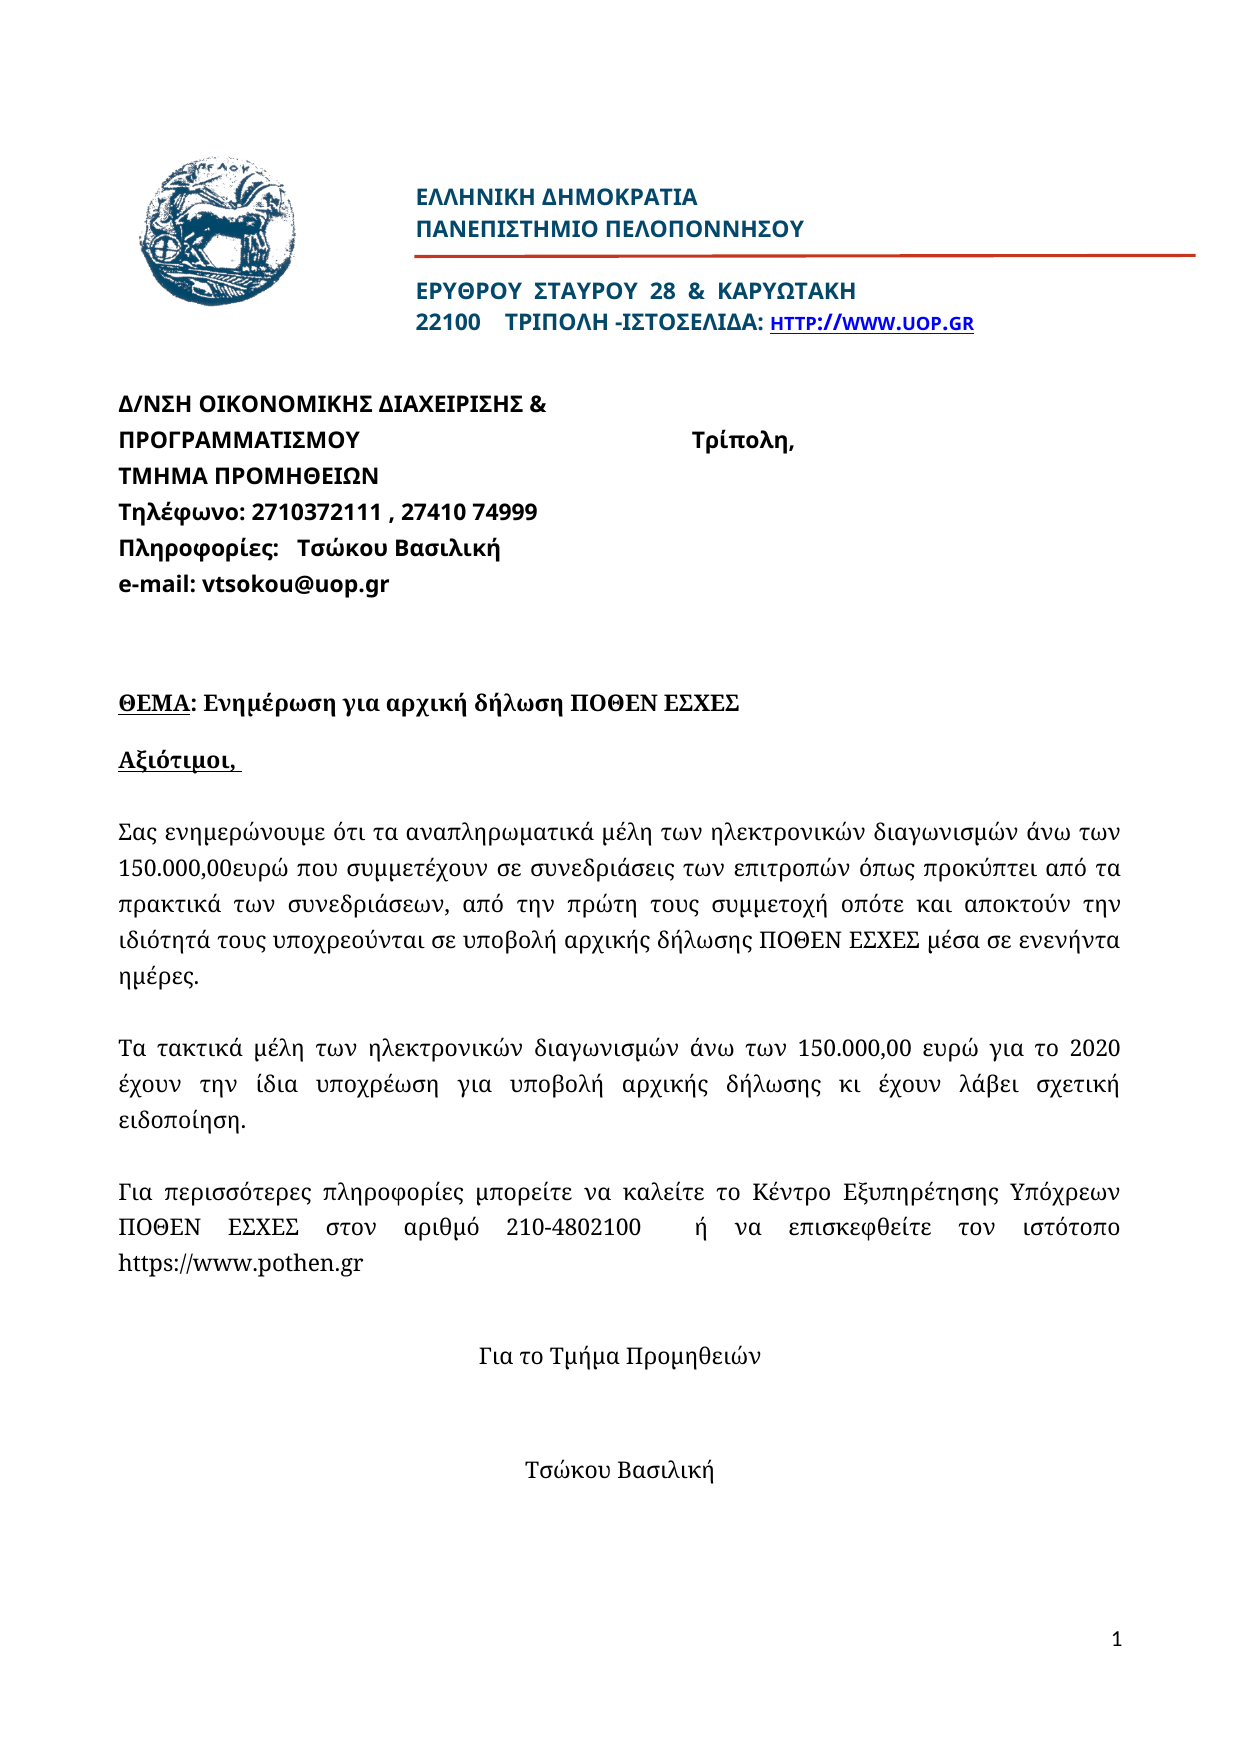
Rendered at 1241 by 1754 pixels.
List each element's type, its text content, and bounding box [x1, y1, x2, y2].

text ΘΕΜΑ: Ενημέρωση για αρχική δήλωση ΠΟΘΕΝ ΕΣΧΕΣ [118, 687, 1122, 719]
text Για το Τμήμα Προμηθειών [118, 1340, 1122, 1371]
table_header [118, 150, 404, 337]
picture [129, 150, 299, 322]
text Τα τακτικά μέλη των ηλεκτρονικών διαγωνισμών άνω των 150.000,00 ευρώ για το 2020 έχουν την ίδια υποχρέωση για υποβολή αρχικής δήλωσης κι έχουν λάβει σχετική ειδοποίηση. [118, 1032, 1122, 1135]
table_header ΕΛΛΗΝΙΚΗ ΔΗΜΟΚΡΑΤΙΑ ΠΑΝΕΠΙΣΤΗΜΙΟ ΠΕΛΟΠΟΝΝΗΣΟΥ ΕΡΥΘΡΟΥ ΣΤΑΥΡΟΥ 28 & ΚΑΡΥΩΤΑΚΗ 22100 ΤΡΙΠΟΛΗ -ΙΣΤΟΣΕΛΙΔΑ: http://www.uop.gr [404, 150, 1122, 337]
table_header Δ/ΝΣΗ ΟΙΚΟΝΟΜΙΚΗΣ ΔΙΑΧΕΙΡΙΣΗΣ & ΠΡΟΓΡΑΜΜΑΤΙΣΜΟΥ ΤΜΗΜΑ ΠΡΟΜΗΘΕΙΩΝ Τηλέφωνο: 2710372111 , 27410 74999 Πληροφορίες: Τσώκου Βασιλική e-mail: vtsokou@uop.gr [107, 388, 646, 599]
text Τσώκου Βασιλική [118, 1453, 1122, 1485]
text Αξιότιμοι, [118, 744, 1122, 775]
text Σας ενημερώνουμε ότι τα αναπληρωματικά μέλη των ηλεκτρονικών διαγωνισμών άνω των 150.000,00ευρώ που συμμετέχουν σε συνεδριάσεις των επιτροπών όπως προκύπτει από τα πρακτικά των συνεδριάσεων, από την πρώτη τους συμμετοχή οπότε και αποκτούν την ιδιότητά τους υποχρεούνται σε υποβολή αρχικής δήλωσης ΠΟΘΕΝ ΕΣΧΕΣ μέσα σε ενενήντα ημέρες. [118, 816, 1122, 991]
table_header Τρίπολη, [680, 388, 1129, 599]
text Για περισσότερες πληροφορίες μπορείτε να καλείτε το Κέντρο Εξυπηρέτησης Υπόχρεων ΠΟΘΕΝ ΕΣΧΕΣ στον αριθμό 210-4802100 ή να επισκεφθείτε τον ιστότοπο https://www.pothen.gr [118, 1175, 1122, 1278]
table_header [646, 388, 680, 599]
